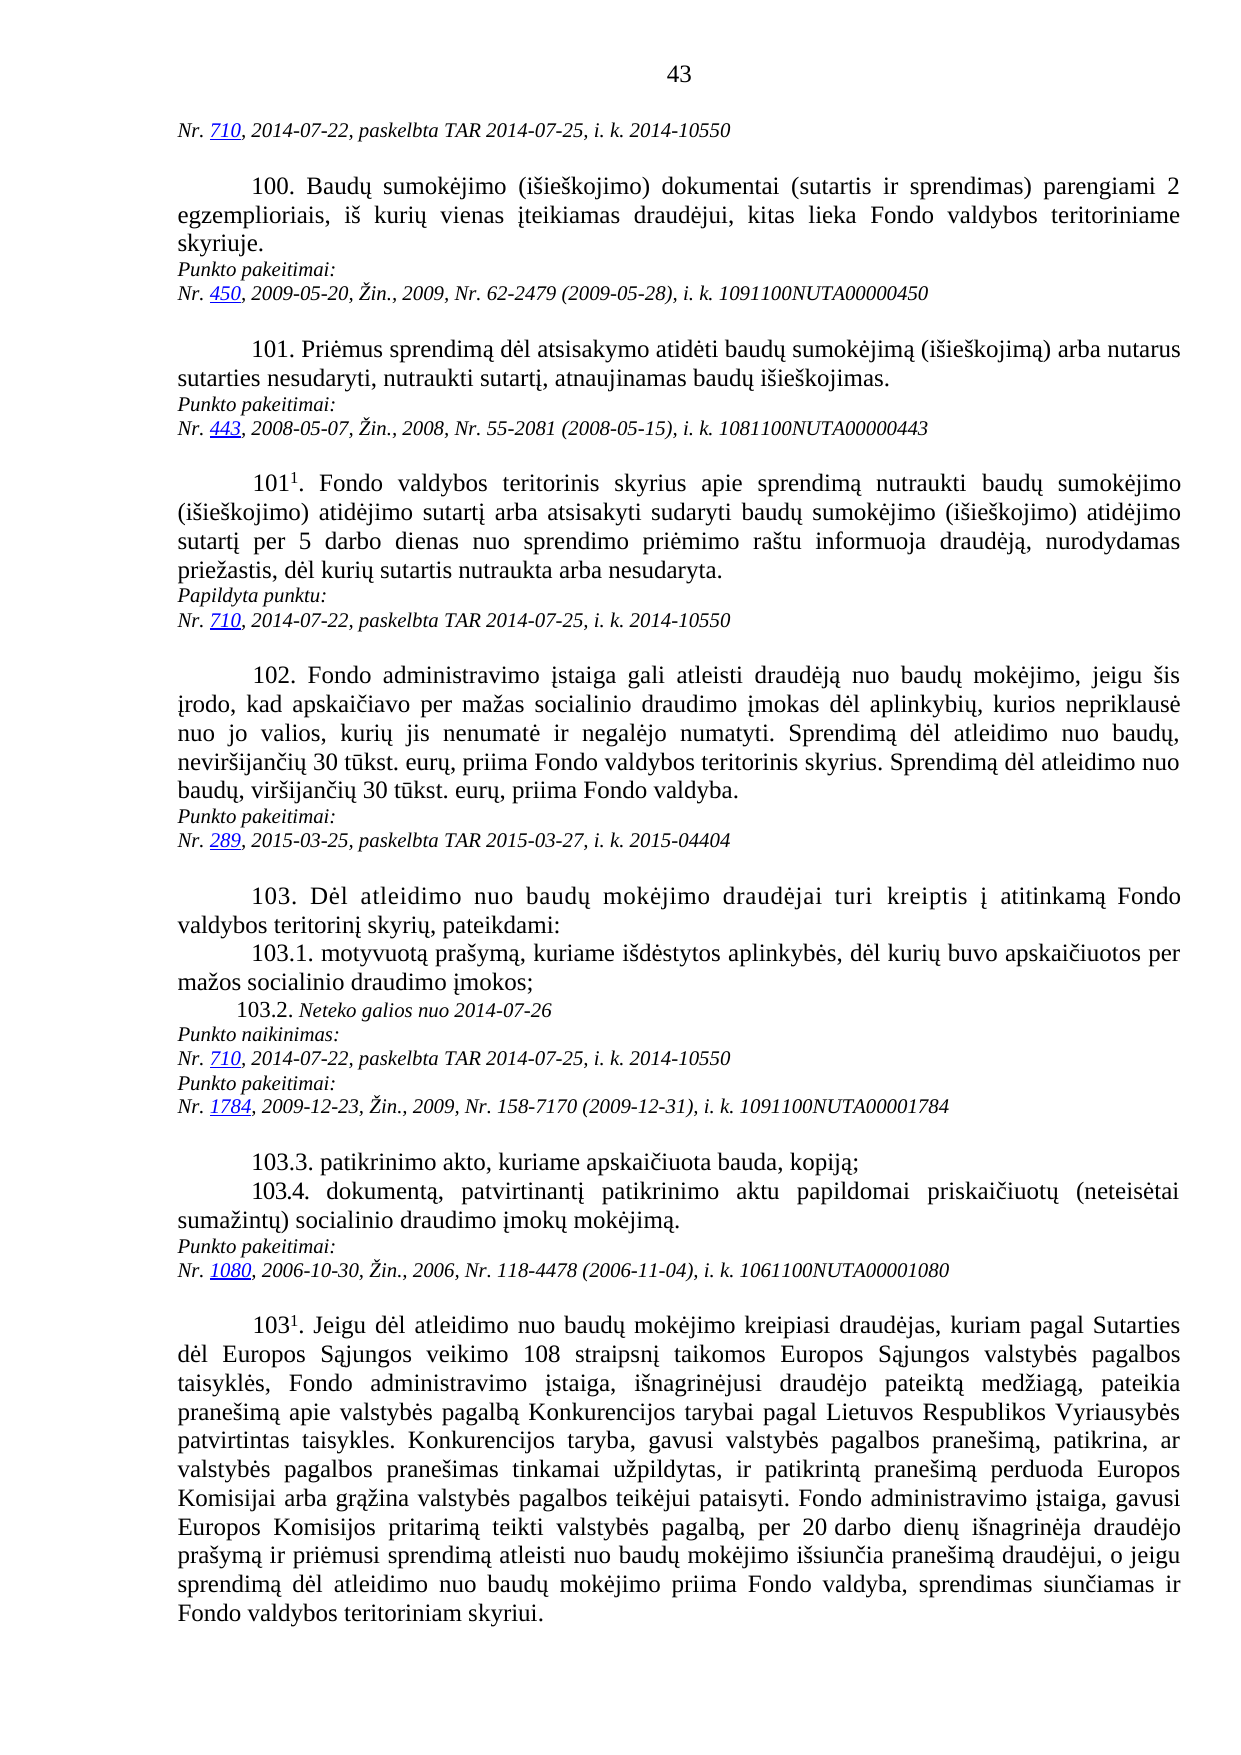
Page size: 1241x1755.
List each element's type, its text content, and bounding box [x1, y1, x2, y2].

text 103.3. patikrinimo akto, kuriame apskaičiuota bauda, kopiją; [177, 1147, 1181, 1176]
text 1011. Fondo valdybos teritorinis skyrius apie sprendimą nutraukti baudų sumokėjimo (išieškojimo) atidėjimo sutartį arba atsisakyti sudaryti baudų sumokėjimo (išieškojimo) atidėjimo sutartį per 5 darbo dienas nuo sprendimo priėmimo raštu informuoja draudėją, nurodydamas priežastis, dėl kurių sutartis nutraukta arba nesudaryta. [177, 468, 1181, 583]
text Papildyta punktu: [177, 583, 1181, 607]
text 100. Baudų sumokėjimo (išieškojimo) dokumentai (sutartis ir sprendimas) parengiami 2 egzemplioriais, iš kurių vienas įteikiamas draudėjui, kitas lieka Fondo valdybos teritoriniame skyriuje. [177, 171, 1181, 257]
text Punkto pakeitimai: [177, 257, 1181, 281]
text Punkto naikinimas: [177, 1022, 1181, 1046]
text Nr. 1784, 2009-12-23, Žin., 2009, Nr. 158-7170 (2009-12-31), i. k. 1091100NUTA00001784 [177, 1094, 1181, 1118]
text Punkto pakeitimai: [177, 804, 1181, 828]
text 101. Priėmus sprendimą dėl atsisakymo atidėti baudų sumokėjimą (išieškojimą) arba nutarus sutarties nesudaryti, nutraukti sutartį, atnaujinamas baudų išieškojimas. [177, 334, 1181, 392]
text Nr. 710, 2014-07-22, paskelbta TAR 2014-07-25, i. k. 2014-10550 [177, 607, 1181, 632]
text Punkto pakeitimai: [177, 1233, 1181, 1258]
text 102. Fondo administravimo įstaiga gali atleisti draudėją nuo baudų mokėjimo, jeigu šis įrodo, kad apskaičiavo per mažas socialinio draudimo įmokas dėl aplinkybių, kurios nepriklausė nuo jo valios, kurių jis nenumatė ir negalėjo numatyti. Sprendimą dėl atleidimo nuo baudų, neviršijančių 30 tūkst. eurų, priima Fondo valdybos teritorinis skyrius. Sprendimą dėl atleidimo nuo baudų, viršijančių 30 tūkst. eurų, priima Fondo valdyba. [177, 660, 1181, 804]
text 103.2. Neteko galios nuo 2014-07-26 [177, 996, 1181, 1022]
text 1031. Jeigu dėl atleidimo nuo baudų mokėjimo kreipiasi draudėjas, kuriam pagal Sutarties dėl Europos Sąjungos veikimo 108 straipsnį taikomos Europos Sąjungos valstybės pagalbos taisyklės, Fondo administravimo įstaiga, išnagrinėjusi draudėjo pateiktą medžiagą, pateikia pranešimą apie valstybės pagalbą Konkurencijos tarybai pagal Lietuvos Respublikos Vyriausybės patvirtintas taisykles. Konkurencijos taryba, gavusi valstybės pagalbos pranešimą, patikrina, ar valstybės pagalbos pranešimas tinkamai užpildytas, ir patikrintą pranešimą perduoda Europos Komisijai arba grąžina valstybės pagalbos teikėjui pataisyti. Fondo administravimo įstaiga, gavusi Europos Komisijos pritarimą teikti valstybės pagalbą, per 20 darbo dienų išnagrinėja draudėjo prašymą ir priėmusi sprendimą atleisti nuo baudų mokėjimo išsiunčia pranešimą draudėjui, o jeigu sprendimą dėl atleidimo nuo baudų mokėjimo priima Fondo valdyba, sprendimas siunčiamas ir Fondo valdybos teritoriniam skyriui. [177, 1310, 1181, 1627]
text Nr. 289, 2015-03-25, paskelbta TAR 2015-03-27, i. k. 2015-04404 [177, 828, 1181, 852]
text Punkto pakeitimai: [177, 392, 1181, 416]
text Nr. 1080, 2006-10-30, Žin., 2006, Nr. 118-4478 (2006-11-04), i. k. 1061100NUTA00001080 [177, 1258, 1181, 1282]
text 103. Dėl atleidimo nuo baudų mokėjimo draudėjai turi kreiptis į atitinkamą Fondo valdybos teritorinį skyrių, pateikdami: [177, 881, 1181, 938]
text 103.4. dokumentą, patvirtinantį patikrinimo aktu papildomai priskaičiuotų (neteisėtai sumažintų) socialinio draudimo įmokų mokėjimą. [177, 1176, 1181, 1233]
text 103.1. motyvuotą prašymą, kuriame išdėstytos aplinkybės, dėl kurių buvo apskaičiuotos per mažos socialinio draudimo įmokos; [177, 938, 1181, 996]
text Nr. 710, 2014-07-22, paskelbta TAR 2014-07-25, i. k. 2014-10550 [177, 1046, 1181, 1070]
text Nr. 710, 2014-07-22, paskelbta TAR 2014-07-25, i. k. 2014-10550 [177, 118, 1181, 142]
text Punkto pakeitimai: [177, 1070, 1181, 1094]
text Nr. 450, 2009-05-20, Žin., 2009, Nr. 62-2479 (2009-05-28), i. k. 1091100NUTA00000450 [177, 281, 1181, 305]
text Nr. 443, 2008-05-07, Žin., 2008, Nr. 55-2081 (2008-05-15), i. k. 1081100NUTA00000443 [177, 416, 1181, 440]
